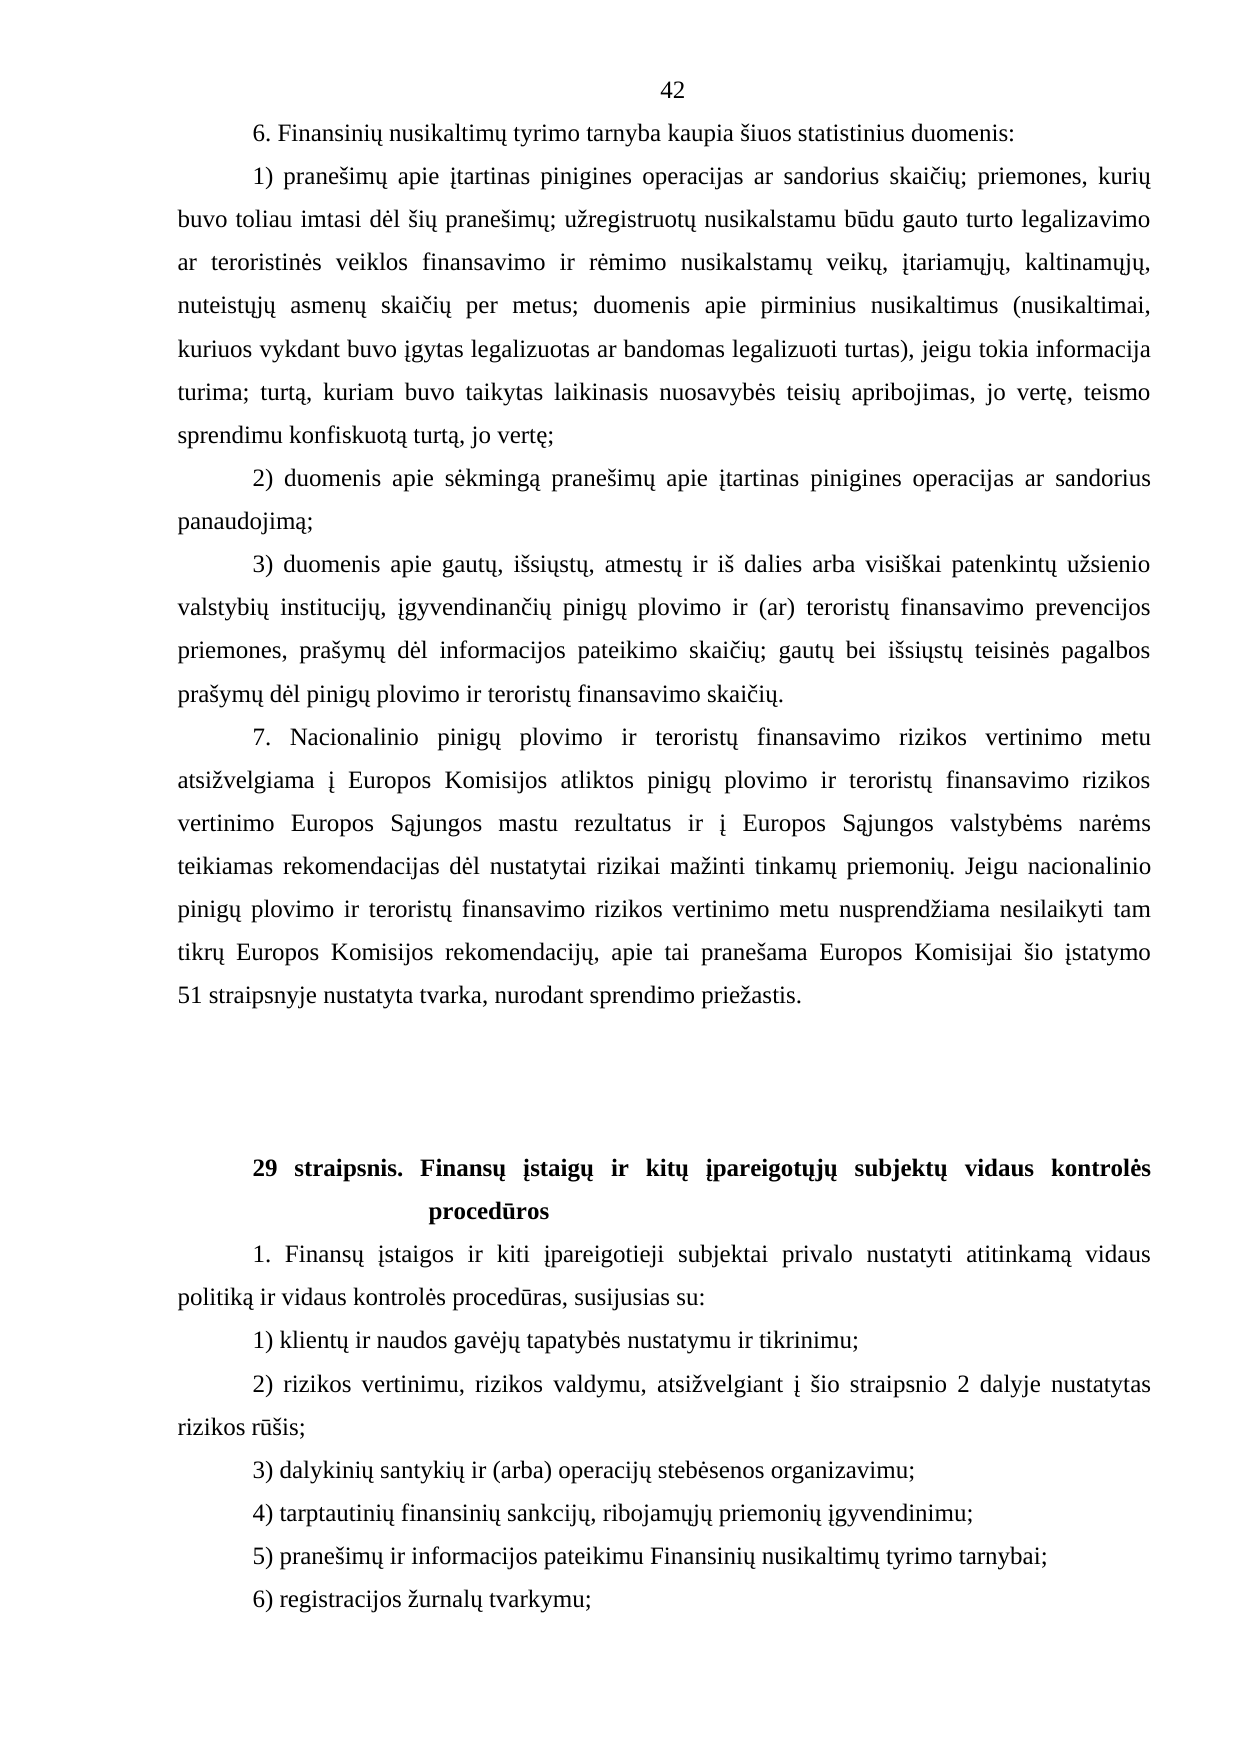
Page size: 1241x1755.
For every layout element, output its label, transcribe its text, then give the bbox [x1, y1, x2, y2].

text 3) dalykinių santykių ir (arba) operacijų stebėsenos organizavimu; [177, 1455, 1152, 1484]
text 29 straipsnis. Finansų įstaigų ir kitų įpareigotųjų subjektų vidaus kontrolės procedūros [252, 1153, 1152, 1225]
text 3) duomenis apie gautų, išsiųstų, atmestų ir iš dalies arba visiškai patenkintų užsienio valstybių institucijų, įgyvendinančių pinigų plovimo ir (ar) teroristų finansavimo prevencijos priemones, prašymų dėl informacijos pateikimo skaičių; gautų bei išsiųstų teisinės pagalbos prašymų dėl pinigų plovimo ir teroristų finansavimo skaičių. [177, 549, 1152, 707]
text 6) registracijos žurnalų tvarkymu; [177, 1584, 1152, 1613]
text 2) rizikos vertinimu, rizikos valdymu, atsižvelgiant į šio straipsnio 2 dalyje nustatytas rizikos rūšis; [177, 1369, 1152, 1441]
text 2) duomenis apie sėkmingą pranešimų apie įtartinas pinigines operacijas ar sandorius panaudojimą; [177, 463, 1152, 535]
text 6. Finansinių nusikaltimų tyrimo tarnyba kaupia šiuos statistinius duomenis: [177, 118, 1152, 147]
text 5) pranešimų ir informacijos pateikimu Finansinių nusikaltimų tyrimo tarnybai; [177, 1541, 1152, 1570]
text 4) tarptautinių finansinių sankcijų, ribojamųjų priemonių įgyvendinimu; [177, 1498, 1152, 1527]
text 1) klientų ir naudos gavėjų tapatybės nustatymu ir tikrinimu; [177, 1326, 1152, 1354]
text 1. Finansų įstaigos ir kiti įpareigotieji subjektai privalo nustatyti atitinkamą vidaus politiką ir vidaus kontrolės procedūras, susijusias su: [177, 1239, 1152, 1311]
text 7. Nacionalinio pinigų plovimo ir teroristų finansavimo rizikos vertinimo metu atsižvelgiama į Europos Komisijos atliktos pinigų plovimo ir teroristų finansavimo rizikos vertinimo Europos Sąjungos mastu rezultatus ir į Europos Sąjungos valstybėms narėms teikiamas rekomendacijas dėl nustatytai rizikai mažinti tinkamų priemonių. Jeigu nacionalinio pinigų plovimo ir teroristų finansavimo rizikos vertinimo metu nusprendžiama nesilaikyti tam tikrų Europos Komisijos rekomendacijų, apie tai pranešama Europos Komisijai šio įstatymo 51 straipsnyje nustatyta tvarka, nurodant sprendimo priežastis. [177, 722, 1152, 1009]
text 1) pranešimų apie įtartinas pinigines operacijas ar sandorius skaičių; priemones, kurių buvo toliau imtasi dėl šių pranešimų; užregistruotų nusikalstamu būdu gauto turto legalizavimo ar teroristinės veiklos finansavimo ir rėmimo nusikalstamų veikų, įtariamųjų, kaltinamųjų, nuteistųjų asmenų skaičių per metus; duomenis apie pirminius nusikaltimus (nusikaltimai, kuriuos vykdant buvo įgytas legalizuotas ar bandomas legalizuoti turtas), jeigu tokia informacija turima; turtą, kuriam buvo taikytas laikinasis nuosavybės teisių apribojimas, jo vertę, teismo sprendimu konfiskuotą turtą, jo vertę; [177, 161, 1152, 449]
